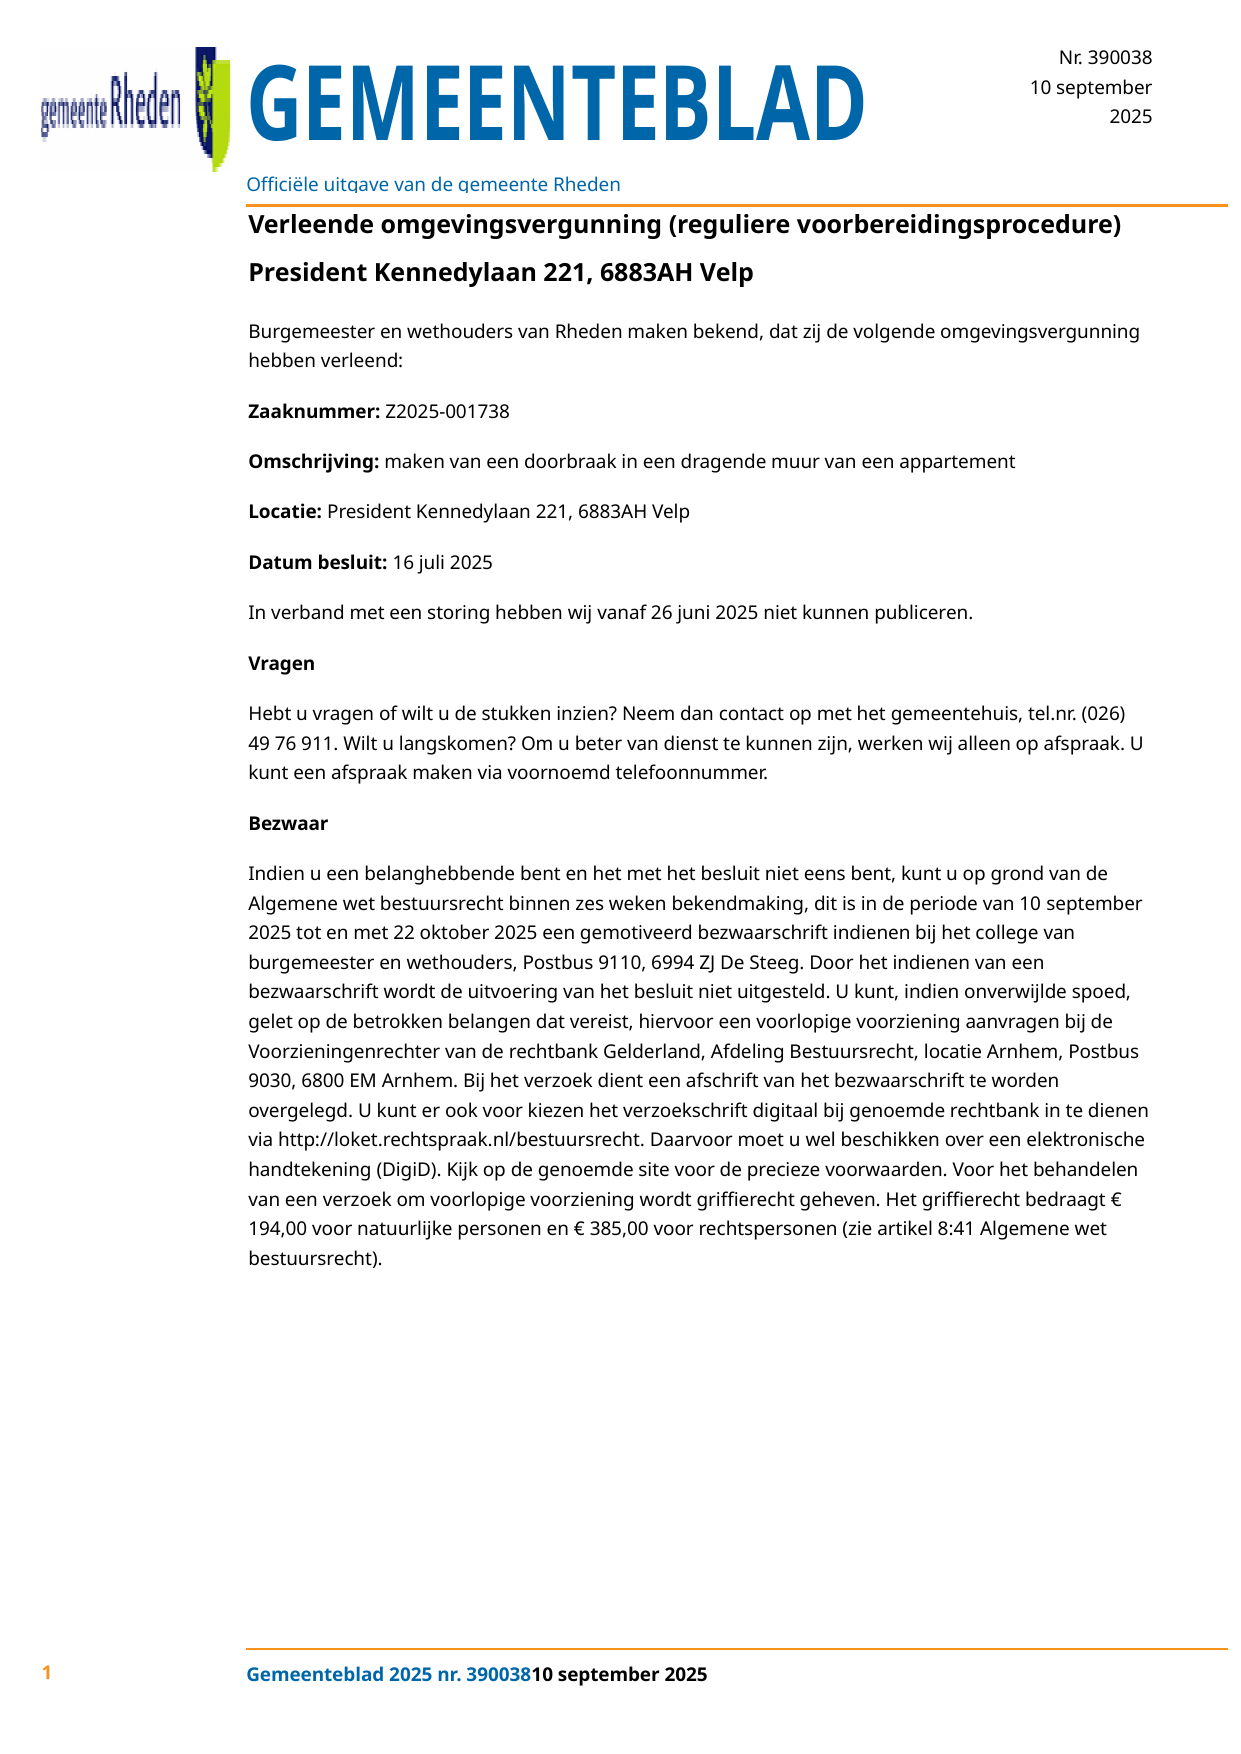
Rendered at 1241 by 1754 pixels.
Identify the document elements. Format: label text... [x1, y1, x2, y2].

text Verleende omgevingsvergunning (reguliere voorbereidingsprocedure) President Kennedylaan 221, 6883AH Velp [248, 207, 1152, 288]
text Vragen [248, 650, 1152, 676]
text Burgemeester en wethouders van Rheden maken bekend, dat zij de volgende omgevingsvergunning hebben verleend: [248, 318, 1152, 373]
text Locatie: President Kennedylaan 221, 6883AH Velp [248, 499, 1152, 524]
text Omschrijving: maken van een doorbraak in een dragende muur van een appartement [248, 448, 1152, 474]
text Zaaknummer: Z2025-001738 [248, 398, 1152, 424]
text Hebt u vragen of wilt u de stukken inzien? Neem dan contact op met het gemeentehuis, tel.nr. (026) 49 76 911. Wilt u langskomen? Om u beter van dienst te kunnen zijn, werken wij alleen op afspraak. U kunt een afspraak maken via voornoemd telefoonnummer. [248, 700, 1152, 785]
text Bezwaar [248, 810, 1152, 836]
text In verband met een storing hebben wij vanaf 26 juni 2025 niet kunnen publiceren. [248, 599, 1152, 625]
text Datum besluit: 16 juli 2025 [248, 549, 1152, 575]
picture [41, 47, 231, 172]
text Indien u een belanghebbende bent en het met het besluit niet eens bent, kunt u op grond van de Algemene wet bestuursrecht binnen zes weken bekendmaking, dit is in de periode van 10 september 2025 tot en met 22 oktober 2025 een gemotiveerd bezwaarschrift indienen bij het college van burgemeester en wethouders, Postbus 9110, 6994 ZJ De Steeg. Door het indienen van een bezwaarschrift wordt de uitvoering van het besluit niet uitgesteld. U kunt, indien onverwijlde spoed, gelet op de betrokken belangen dat vereist, hiervoor een voorlopige voorziening aanvragen bij de Voorzieningenrechter van de rechtbank Gelderland, Afdeling Bestuursrecht, locatie Arnhem, Postbus 9030, 6800 EM Arnhem. Bij het verzoek dient een afschrift van het bezwaarschrift te worden overgelegd. U kunt er ook voor kiezen het verzoekschrift digitaal bij genoemde rechtbank in te dienen via http://loket.rechtspraak.nl/bestuursrecht. Daarvoor moet u wel beschikken over een elektronische handtekening (DigiD). Kijk op de genoemde site voor de precieze voorwaarden. Voor het behandelen van een verzoek om voorlopige voorziening wordt griffierecht geheven. Het griffierecht bedraagt € 194,00 voor natuurlijke personen en € 385,00 voor rechtspersonen (zie artikel 8:41 Algemene wet bestuursrecht). [248, 860, 1152, 1271]
